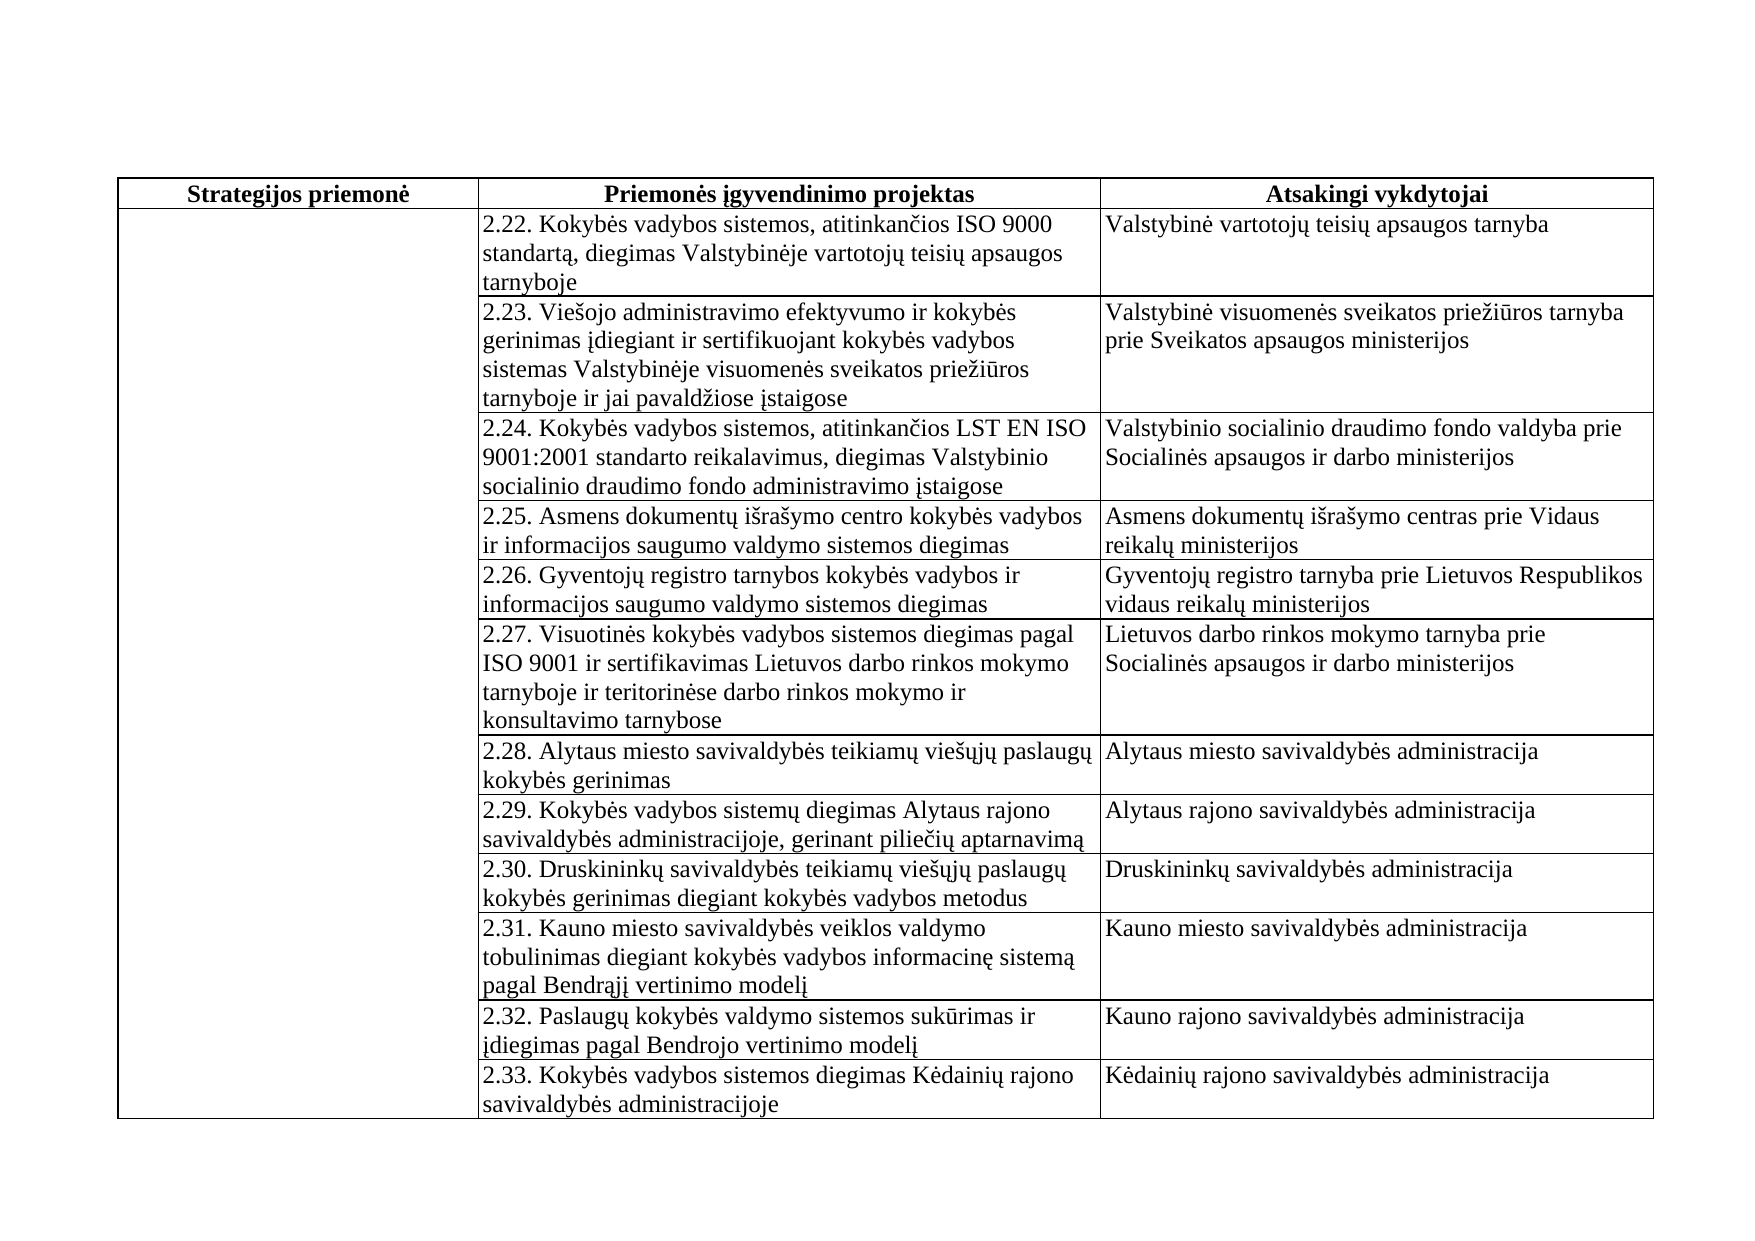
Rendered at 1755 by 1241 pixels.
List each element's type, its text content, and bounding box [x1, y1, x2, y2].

table_cell Druskininkų savivaldybės administracija [1101, 854, 1653, 912]
table_cell Asmens dokumentų išrašymo centras prie Vidaus reikalų ministerijos [1101, 501, 1653, 559]
table_cell 2.26. Gyventojų registro tarnybos kokybės vadybos ir informacijos saugumo valdymo sistemos diegimas [479, 560, 1100, 618]
table_cell 2.24. Kokybės vadybos sistemos, atitinkančios LST EN ISO 9001:2001 standarto reikalavimus, diegimas Valstybinio socialinio draudimo fondo administravimo įstaigose [479, 413, 1100, 500]
table_cell 2.31. Kauno miesto savivaldybės veiklos valdymo tobulinimas diegiant kokybės vadybos informacinę sistemą pagal Bendrąjį vertinimo modelį [479, 913, 1100, 999]
table_cell Valstybinio socialinio draudimo fondo valdyba prie Socialinės apsaugos ir darbo ministerijos [1101, 413, 1653, 500]
table_header Strategijos priemonė [119, 179, 478, 207]
table_cell Alytaus miesto savivaldybės administracija [1101, 736, 1653, 793]
table_cell Valstybinė visuomenės sveikatos priežiūros tarnyba prie Sveikatos apsaugos ministerijos [1101, 297, 1653, 412]
table_cell Valstybinė vartotojų teisių apsaugos tarnyba [1101, 209, 1653, 295]
table_cell Kėdainių rajono savivaldybės administracija [1101, 1060, 1653, 1117]
table_header Atsakingi vykdytojai [1101, 179, 1653, 207]
table_cell [119, 209, 478, 1117]
table_cell 2.25. Asmens dokumentų išrašymo centro kokybės vadybos ir informacijos saugumo valdymo sistemos diegimas [479, 501, 1100, 559]
table_cell 2.27. Visuotinės kokybės vadybos sistemos diegimas pagal ISO 9001 ir sertifikavimas Lietuvos darbo rinkos mokymo tarnyboje ir teritorinėse darbo rinkos mokymo ir konsultavimo tarnybose [479, 620, 1100, 734]
table_cell 2.29. Kokybės vadybos sistemų diegimas Alytaus rajono savivaldybės administracijoje, gerinant piliečių aptarnavimą [479, 795, 1100, 852]
table_cell 2.23. Viešojo administravimo efektyvumo ir kokybės gerinimas įdiegiant ir sertifikuojant kokybės vadybos sistemas Valstybinėje visuomenės sveikatos priežiūros tarnyboje ir jai pavaldžiose įstaigose [479, 297, 1100, 412]
table_cell 2.22. Kokybės vadybos sistemos, atitinkančios ISO 9000 standartą, diegimas Valstybinėje vartotojų teisių apsaugos tarnyboje [479, 209, 1100, 295]
table_cell Kauno rajono savivaldybės administracija [1101, 1001, 1653, 1058]
table_cell 2.32. Paslaugų kokybės valdymo sistemos sukūrimas ir įdiegimas pagal Bendrojo vertinimo modelį [479, 1001, 1100, 1058]
table_cell 2.28. Alytaus miesto savivaldybės teikiamų viešųjų paslaugų kokybės gerinimas [479, 736, 1100, 793]
table_cell Alytaus rajono savivaldybės administracija [1101, 795, 1653, 852]
table_cell Lietuvos darbo rinkos mokymo tarnyba prie Socialinės apsaugos ir darbo ministerijos [1101, 620, 1653, 734]
table_cell 2.30. Druskininkų savivaldybės teikiamų viešųjų paslaugų kokybės gerinimas diegiant kokybės vadybos metodus [479, 854, 1100, 912]
table_cell Kauno miesto savivaldybės administracija [1101, 913, 1653, 999]
table_cell 2.33. Kokybės vadybos sistemos diegimas Kėdainių rajono savivaldybės administracijoje [479, 1060, 1100, 1117]
table_cell Gyventojų registro tarnyba prie Lietuvos Respublikos vidaus reikalų ministerijos [1101, 560, 1653, 618]
table_header Priemonės įgyvendinimo projektas [479, 179, 1100, 207]
